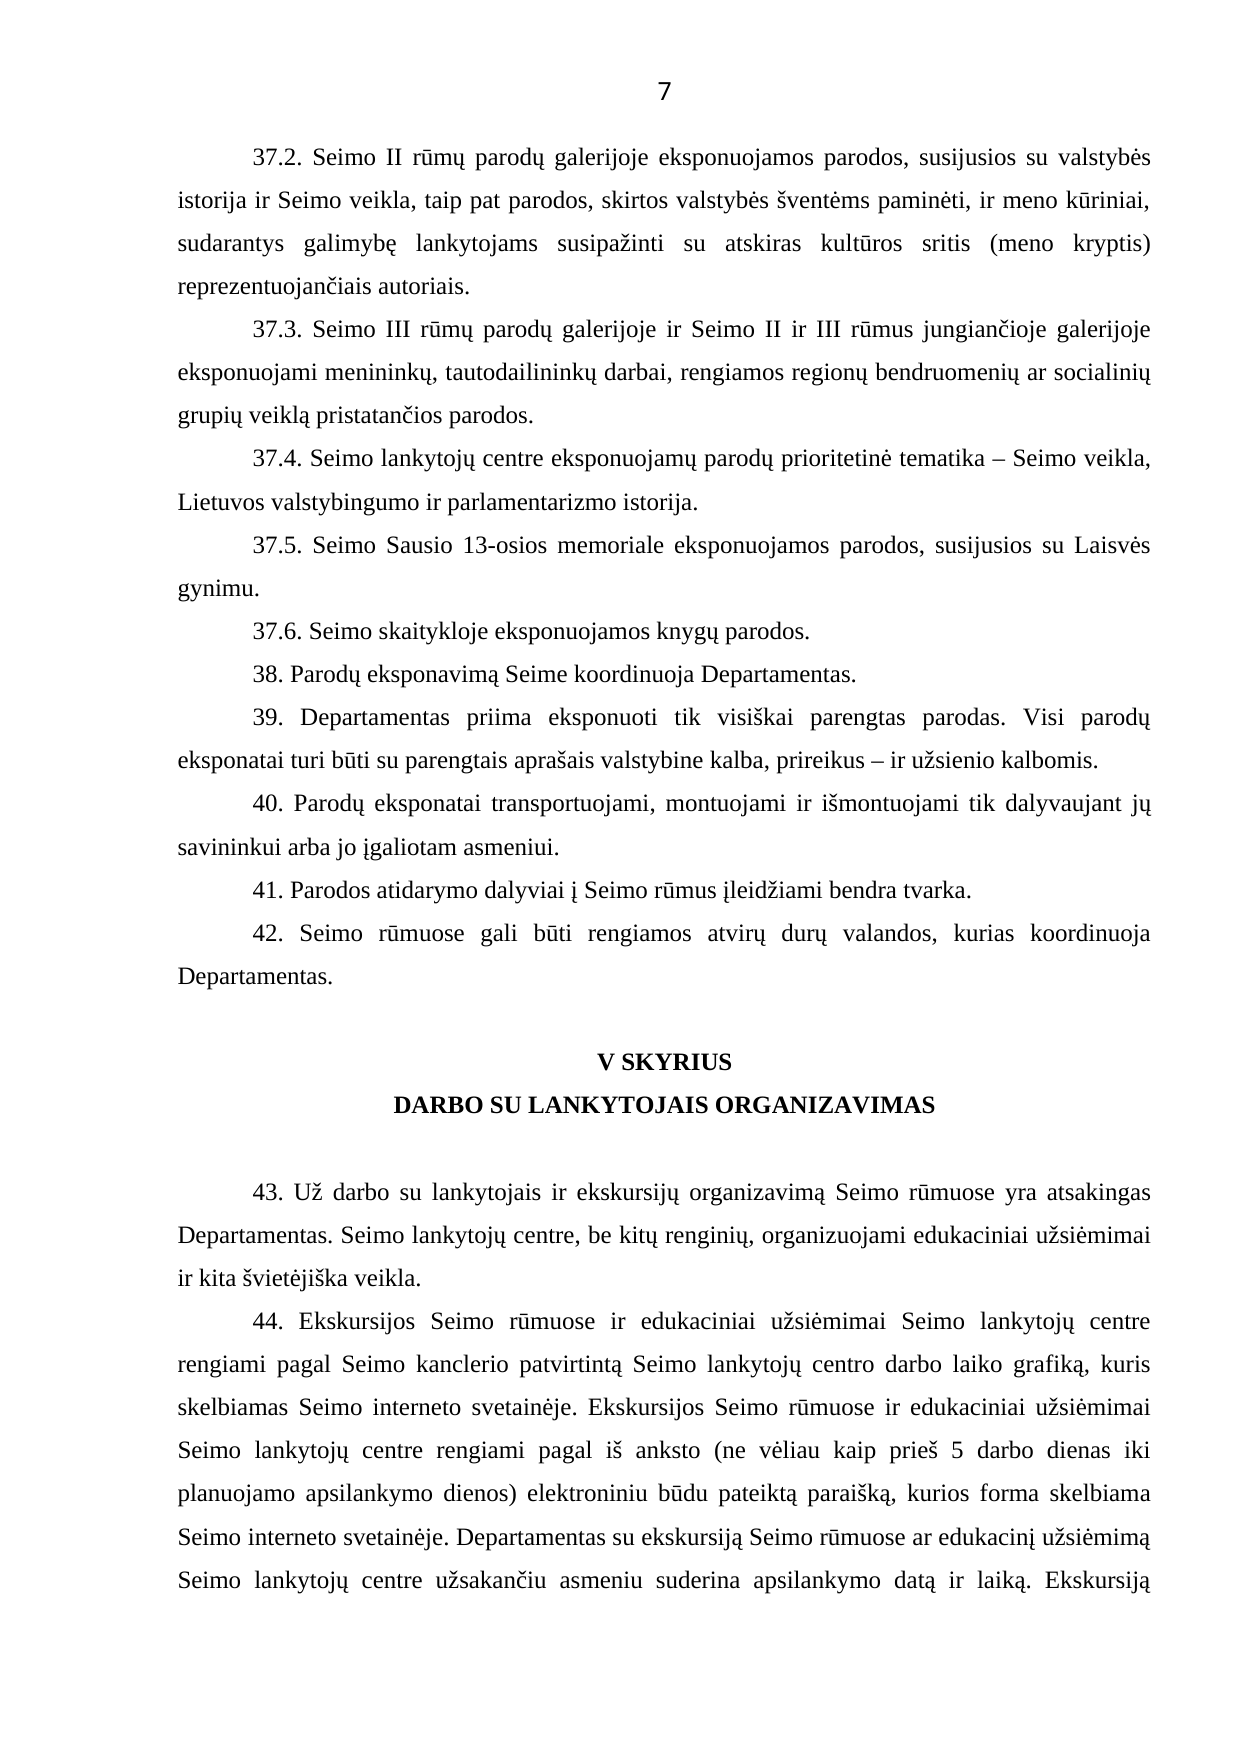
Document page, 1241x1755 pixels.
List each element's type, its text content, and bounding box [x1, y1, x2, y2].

text 37.4. Seimo lankytojų centre eksponuojamų parodų prioritetinė tematika – Seimo veikla, Lietuvos valstybingumo ir parlamentarizmo istorija. [177, 443, 1152, 515]
text DARBO SU LANKYTOJAIS ORGANIZAVIMAS [177, 1090, 1152, 1119]
text 41. Parodos atidarymo dalyviai į Seimo rūmus įleidžiami bendra tvarka. [177, 875, 1152, 903]
text 42. Seimo rūmuose gali būti rengiamos atvirų durų valandos, kurias koordinuoja Departamentas. [177, 918, 1152, 990]
text 37.6. Seimo skaitykloje eksponuojamos knygų parodos. [177, 616, 1152, 645]
text 39. Departamentas priima eksponuoti tik visiškai parengtas parodas. Visi parodų eksponatai turi būti su parengtais aprašais valstybine kalba, prireikus – ir užsienio kalbomis. [177, 702, 1152, 774]
text 40. Parodų eksponatai transportuojami, montuojami ir išmontuojami tik dalyvaujant jų savininkui arba jo įgaliotam asmeniui. [177, 788, 1152, 860]
text 37.5. Seimo Sausio 13-osios memoriale eksponuojamos parodos, susijusios su Laisvės gynimu. [177, 530, 1152, 602]
text 38. Parodų eksponavimą Seime koordinuoja Departamentas. [177, 659, 1152, 688]
text 37.3. Seimo III rūmų parodų galerijoje ir Seimo II ir III rūmus jungiančioje galerijoje eksponuojami menininkų, tautodailininkų darbai, rengiamos regionų bendruomenių ar socialinių grupių veiklą pristatančios parodos. [177, 314, 1152, 429]
text 44. Ekskursijos Seimo rūmuose ir edukaciniai užsiėmimai Seimo lankytojų centre rengiami pagal Seimo kanclerio patvirtintą Seimo lankytojų centro darbo laiko grafiką, kuris skelbiamas Seimo interneto svetainėje. Ekskursijos Seimo rūmuose ir edukaciniai užsiėmimai Seimo lankytojų centre rengiami pagal iš anksto (ne vėliau kaip prieš 5 darbo dienas iki planuojamo apsilankymo dienos) elektroniniu būdu pateiktą paraišką, kurios forma skelbiama Seimo interneto svetainėje. Departamentas su ekskursiją Seimo rūmuose ar edukacinį užsiėmimą Seimo lankytojų centre užsakančiu asmeniu suderina apsilankymo datą ir laiką. Ekskursiją [177, 1306, 1152, 1593]
text V SKYRIUS [177, 1047, 1152, 1076]
text 43. Už darbo su lankytojais ir ekskursijų organizavimą Seimo rūmuose yra atsakingas Departamentas. Seimo lankytojų centre, be kitų renginių, organizuojami edukaciniai užsiėmimai ir kita švietėjiška veikla. [177, 1177, 1152, 1292]
text 37.2. Seimo II rūmų parodų galerijoje eksponuojamos parodos, susijusios su valstybės istorija ir Seimo veikla, taip pat parodos, skirtos valstybės šventėms paminėti, ir meno kūriniai, sudarantys galimybę lankytojams susipažinti su atskiras kultūros sritis (meno kryptis) reprezentuojančiais autoriais. [177, 142, 1152, 300]
